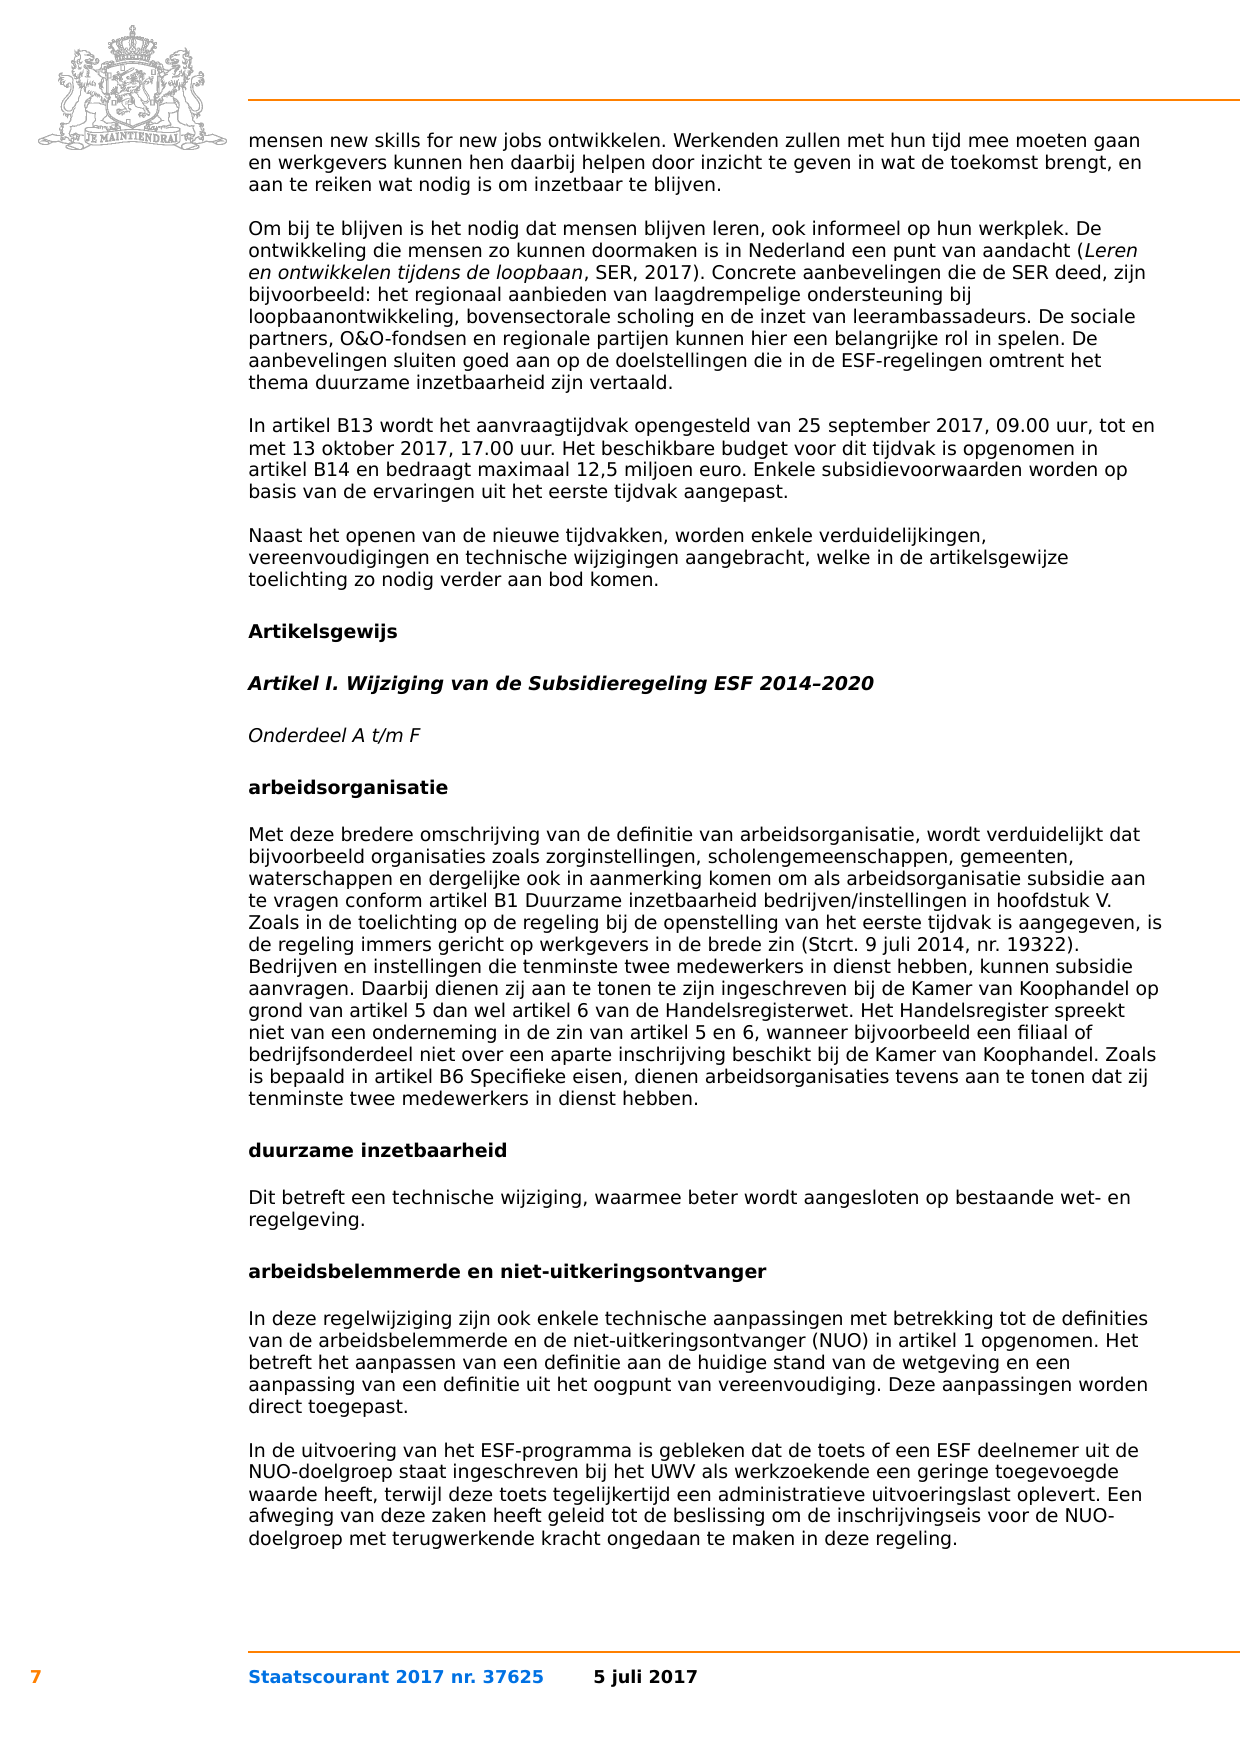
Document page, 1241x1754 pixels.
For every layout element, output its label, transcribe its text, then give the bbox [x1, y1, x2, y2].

subtitle Onderdeel A t/m F [248, 725, 1163, 747]
subtitle arbeidsorganisatie [248, 777, 1163, 799]
subtitle arbeidsbelemmerde en niet-uitkeringsontvanger [248, 1261, 1163, 1283]
picture [38, 25, 227, 150]
text Naast het openen van de nieuwe tijdvakken, worden enkele verduidelijkingen, vereenvoudigingen en technische wijzigingen aangebracht, welke in de artikelsgewijze toelichting zo nodig verder aan bod komen. [248, 525, 1163, 591]
text In artikel B13 wordt het aanvraagtijdvak opengesteld van 25 september 2017, 09.00 uur, tot en met 13 oktober 2017, 17.00 uur. Het beschikbare budget voor dit tijdvak is opgenomen in artikel B14 en bedraagt maximaal 12,5 miljoen euro. Enkele subsidievoorwaarden worden op basis van de ervaringen uit het eerste tijdvak aangepast. [248, 415, 1163, 503]
text Dit betreft een technische wijziging, waarmee beter wordt aangesloten op bestaande wet- en regelgeving. [248, 1187, 1163, 1231]
subtitle Artikelsgewijs [248, 621, 1163, 643]
text Met deze bredere omschrijving van de definitie van arbeidsorganisatie, wordt verduidelijkt dat bijvoorbeeld organisaties zoals zorginstellingen, scholengemeenschappen, gemeenten, waterschappen en dergelijke ook in aanmerking komen om als arbeidsorganisatie subsidie aan te vragen conform artikel B1 Duurzame inzetbaarheid bedrijven/instellingen in hoofdstuk V. Zoals in de toelichting op de regeling bij de openstelling van het eerste tijdvak is aangegeven, is de regeling immers gericht op werkgevers in de brede zin (Stcrt. 9 juli 2014, nr. 19322). Bedrijven en instellingen die tenminste twee medewerkers in dienst hebben, kunnen subsidie aanvragen. Daarbij dienen zij aan te tonen te zijn ingeschreven bij de Kamer van Koophandel op grond van artikel 5 dan wel artikel 6 van de Handelsregisterwet. Het Handelsregister spreekt niet van een onderneming in de zin van artikel 5 en 6, wanneer bijvoorbeeld een filiaal of bedrijfsonderdeel niet over een aparte inschrijving beschikt bij de Kamer van Koophandel. Zoals is bepaald in artikel B6 Specifieke eisen, dienen arbeidsorganisaties tevens aan te tonen dat zij tenminste twee medewerkers in dienst hebben. [248, 824, 1163, 1110]
text mensen new skills for new jobs ontwikkelen. Werkenden zullen met hun tijd mee moeten gaan en werkgevers kunnen hen daarbij helpen door inzicht te geven in wat de toekomst brengt, en aan te reiken wat nodig is om inzetbaar te blijven. [248, 130, 1163, 196]
text In deze regelwijziging zijn ook enkele technische aanpassingen met betrekking tot de definities van de arbeidsbelemmerde en de niet-uitkeringsontvanger (NUO) in artikel 1 opgenomen. Het betreft het aanpassen van een definitie aan de huidige stand van de wetgeving en een aanpassing van een definitie uit het oogpunt van vereenvoudiging. Deze aanpassingen worden direct toegepast. [248, 1308, 1163, 1418]
subtitle Artikel I. Wijziging van de Subsidieregeling ESF 2014–2020 [248, 673, 1163, 695]
text In de uitvoering van het ESF-programma is gebleken dat de toets of een ESF deelnemer uit de NUO-doelgroep staat ingeschreven bij het UWV als werkzoekende een geringe toegevoegde waarde heeft, terwijl deze toets tegelijkertijd een administratieve uitvoeringslast oplevert. Een afweging van deze zaken heeft geleid tot de beslissing om de inschrijvingseis voor de NUO-doelgroep met terugwerkende kracht ongedaan te maken in deze regeling. [248, 1439, 1163, 1549]
text Om bij te blijven is het nodig dat mensen blijven leren, ook informeel op hun werkplek. De ontwikkeling die mensen zo kunnen doormaken is in Nederland een punt van aandacht (Leren en ontwikkelen tijdens de loopbaan, SER, 2017). Concrete aanbevelingen die de SER deed, zijn bijvoorbeeld: het regionaal aanbieden van laagdrempelige ondersteuning bij loopbaanontwikkeling, bovensectorale scholing en de inzet van leerambassadeurs. De sociale partners, O&O-fondsen en regionale partijen kunnen hier een belangrijke rol in spelen. De aanbevelingen sluiten goed aan op de doelstellingen die in de ESF-regelingen omtrent het thema duurzame inzetbaarheid zijn vertaald. [248, 218, 1163, 393]
subtitle duurzame inzetbaarheid [248, 1140, 1163, 1162]
